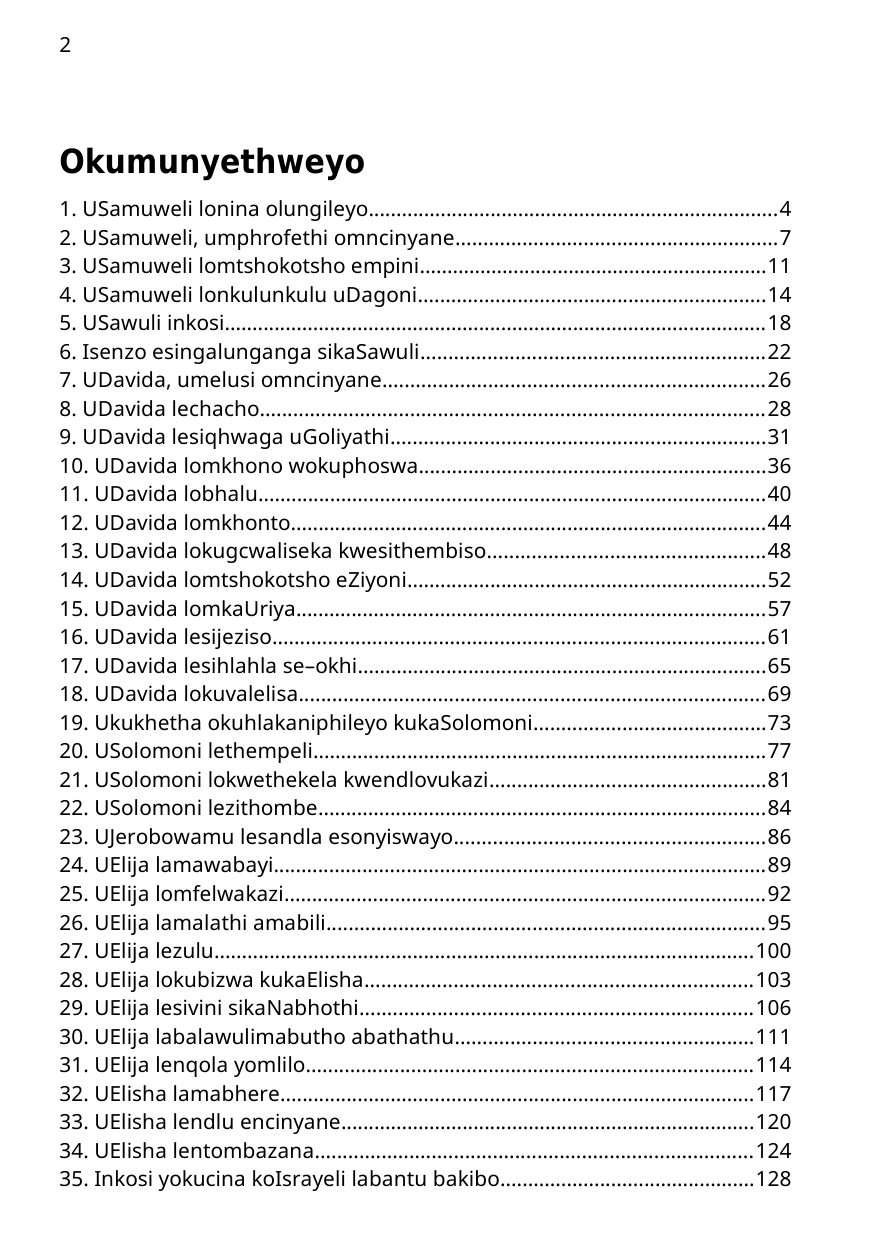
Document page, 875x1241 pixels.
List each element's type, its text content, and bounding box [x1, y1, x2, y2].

text 11. UDavida lobhalu 40 [59, 479, 791, 508]
text 28. UElija lokubizwa kukaElisha 103 [59, 964, 791, 993]
text 6. Isenzo esingalunganga sikaSawuli 22 [59, 337, 791, 365]
text 21. USolomoni lokwethekela kwendlovukazi 81 [59, 765, 791, 793]
text 14. UDavida lomtshokotsho eZiyoni 52 [59, 565, 791, 593]
text 17. UDavida lesihlahla se–okhi 65 [59, 651, 791, 679]
text 33. UElisha lendlu encinyane 120 [59, 1107, 791, 1136]
text 32. UElisha lamabhere 117 [59, 1079, 791, 1107]
text 13. UDavida lokugcwaliseka kwesithembiso 48 [59, 536, 791, 565]
text 18. UDavida lokuvalelisa 69 [59, 679, 791, 708]
text 12. UDavida lomkhonto 44 [59, 508, 791, 536]
text 34. UElisha lentombazana 124 [59, 1136, 791, 1164]
text 8. UDavida lechacho 28 [59, 394, 791, 422]
text 2. USamuweli, umphrofethi omncinyane 7 [59, 222, 791, 251]
text 27. UElija lezulu 100 [59, 936, 791, 964]
text 31. UElija lenqola yomlilo 114 [59, 1050, 791, 1079]
text 30. UElija labalawulimabutho abathathu 111 [59, 1022, 791, 1050]
text 7. UDavida, umelusi omncinyane 26 [59, 365, 791, 394]
text 16. UDavida lesijeziso 61 [59, 622, 791, 651]
text 10. UDavida lomkhono wokuphoswa 36 [59, 451, 791, 479]
text 4. USamuweli lonkulunkulu uDagoni 14 [59, 279, 791, 308]
text 3. USamuweli lomtshokotsho empini 11 [59, 251, 791, 279]
text 9. UDavida lesiqhwaga uGoliyathi 31 [59, 422, 791, 451]
text 1. USamuweli lonina olungileyo 4 [59, 194, 791, 222]
text 26. UElija lamalathi amabili 95 [59, 907, 791, 936]
text 15. UDavida lomkaUriya 57 [59, 593, 791, 622]
text 25. UElija lomfelwakazi 92 [59, 879, 791, 907]
text 23. UJerobowamu lesandla esonyiswayo 86 [59, 822, 791, 850]
text 22. USolomoni lezithombe 84 [59, 793, 791, 822]
text 19. Ukukhetha okuhlakaniphileyo kukaSolomoni 73 [59, 708, 791, 736]
text 29. UElija lesivini sikaNabhothi 106 [59, 993, 791, 1022]
subtitle Okumunyethweyo [59, 142, 791, 181]
text 5. USawuli inkosi 18 [59, 308, 791, 337]
text 35. Inkosi yokucina koIsrayeli labantu bakibo 128 [59, 1164, 791, 1193]
text 24. UElija lamawabayi 89 [59, 850, 791, 879]
text 20. USolomoni lethempeli 77 [59, 736, 791, 765]
